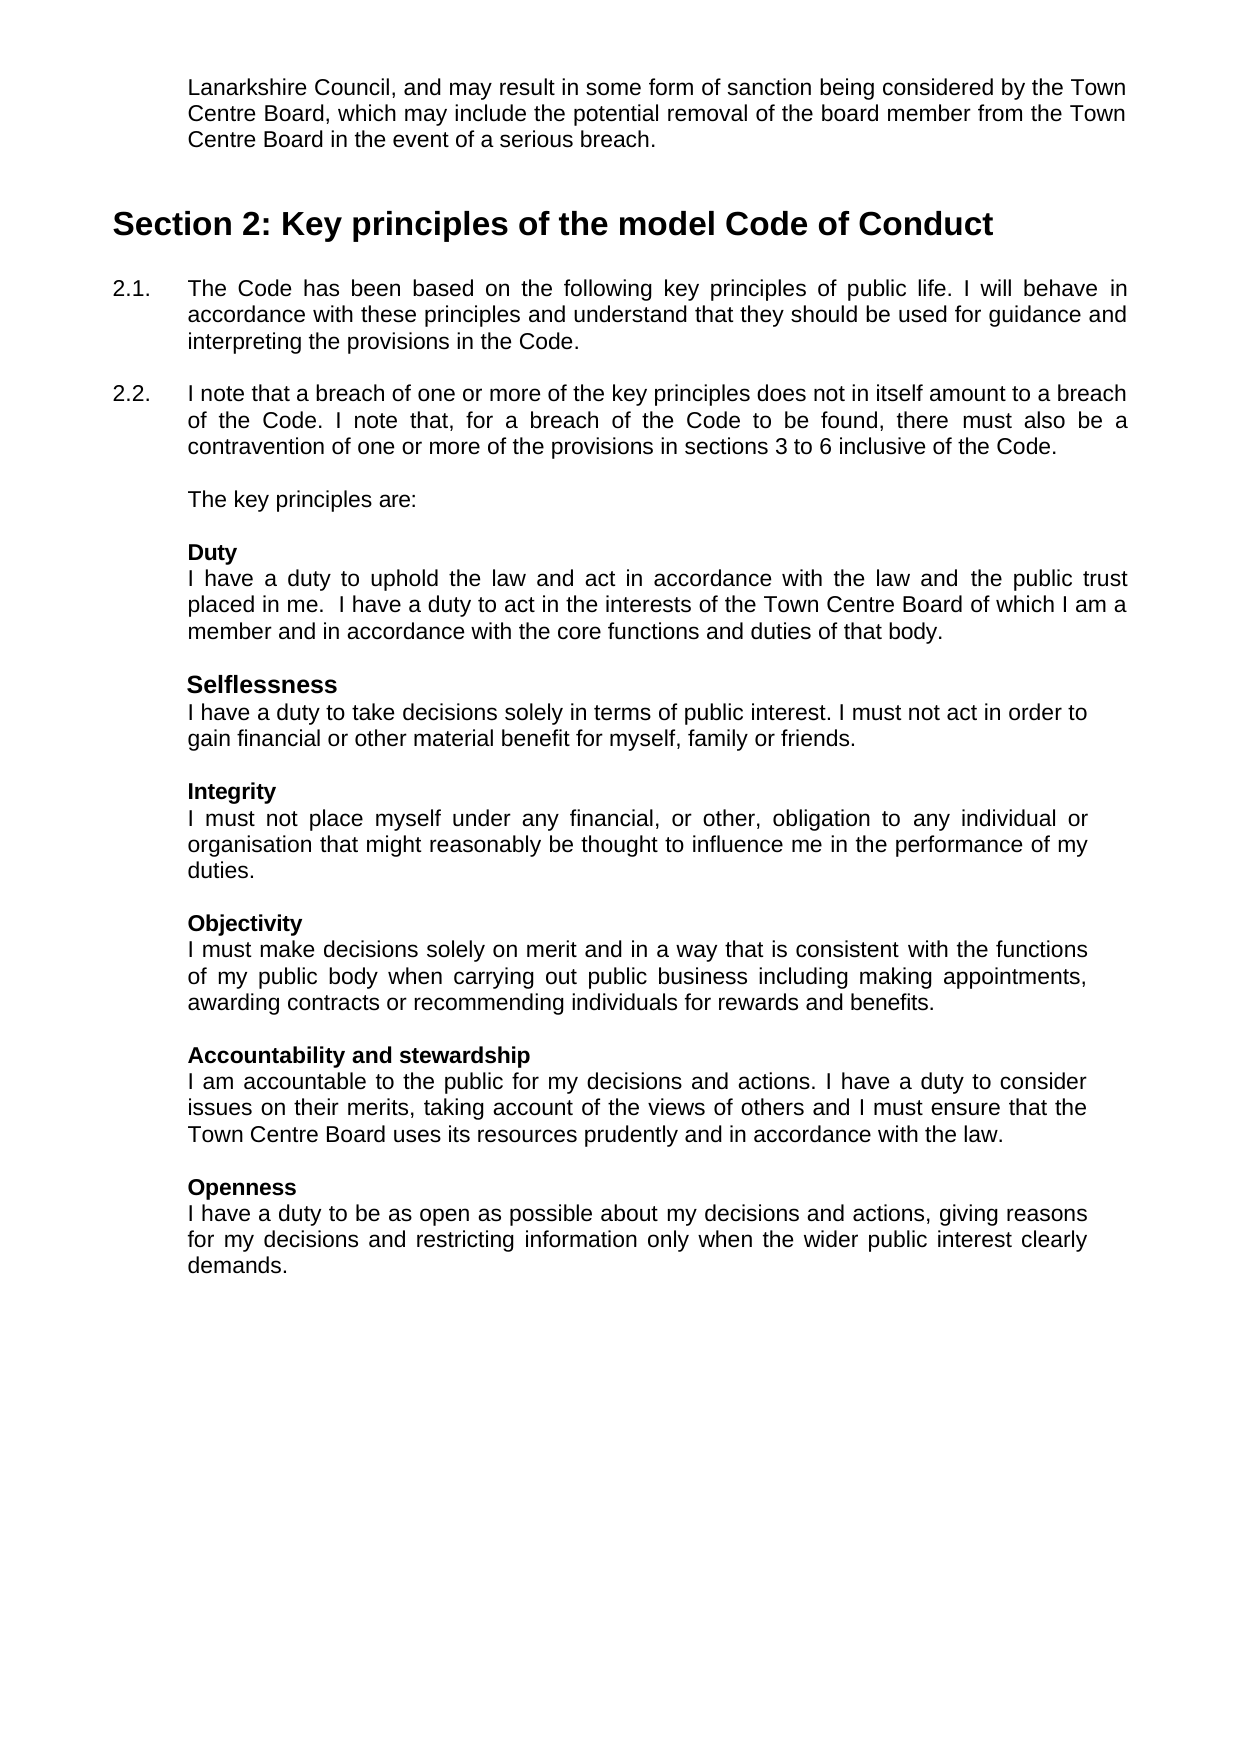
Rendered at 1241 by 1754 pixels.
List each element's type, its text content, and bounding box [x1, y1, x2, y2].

text I must make decisions solely on merit and in a way that is consistent with the functions of my public body when carrying out public business including making appointments, awarding contracts or recommending individuals for rewards and benefits. [187, 936, 1088, 1015]
text I have a duty to be as open as possible about my decisions and actions, giving reasons for my decisions and restricting information only when the wider public interest clearly demands. [187, 1200, 1088, 1279]
text Duty [112, 538, 1128, 565]
text 2.1. The Code has been based on the following key principles of public life. I will behave in accordance with these principles and understand that they should be used for guidance and interpreting the provisions in the Code. [112, 275, 1128, 354]
text 2.2. I note that a breach of one or more of the key principles does not in itself amount to a breach of the Code. I note that, for a breach of the Code to be found, there must also be a contravention of one or more of the provisions in sections 3 to 6 inclusive of the Code. [112, 380, 1128, 459]
text Objectivity [187, 910, 1088, 936]
subtitle Section 2: Key principles of the model Code of Conduct [112, 204, 1128, 242]
list Lanarkshire Council, and may result in some form of sanction being considered by the Town Centre Board, which may include the potential removal of the board member from the Town Centre Board in the event of a serious breach. [187, 73, 1128, 153]
text Integrity [187, 778, 1088, 804]
text The key principles are: [112, 486, 1128, 512]
text Selflessness [186, 670, 1128, 699]
text I must not place myself under any financial, or other, obligation to any individual or organisation that might reasonably be thought to influence me in the performance of my duties. [187, 804, 1088, 883]
text I have a duty to take decisions solely in terms of public interest. I must not act in order to gain financial or other material benefit for myself, family or friends. [187, 699, 1088, 752]
text Openness [187, 1173, 1088, 1200]
text Accountability and stewardship [187, 1042, 1088, 1068]
text I am accountable to the public for my decisions and actions. I have a duty to consider issues on their merits, taking account of the views of others and I must ensure that the Town Centre Board uses its resources prudently and in accordance with the law. [187, 1068, 1088, 1147]
text I have a duty to uphold the law and act in accordance with the law and the public trust placed in me. I have a duty to act in the interests of the Town Centre Board of which I am a member and in accordance with the core functions and duties of that body. [112, 565, 1128, 644]
